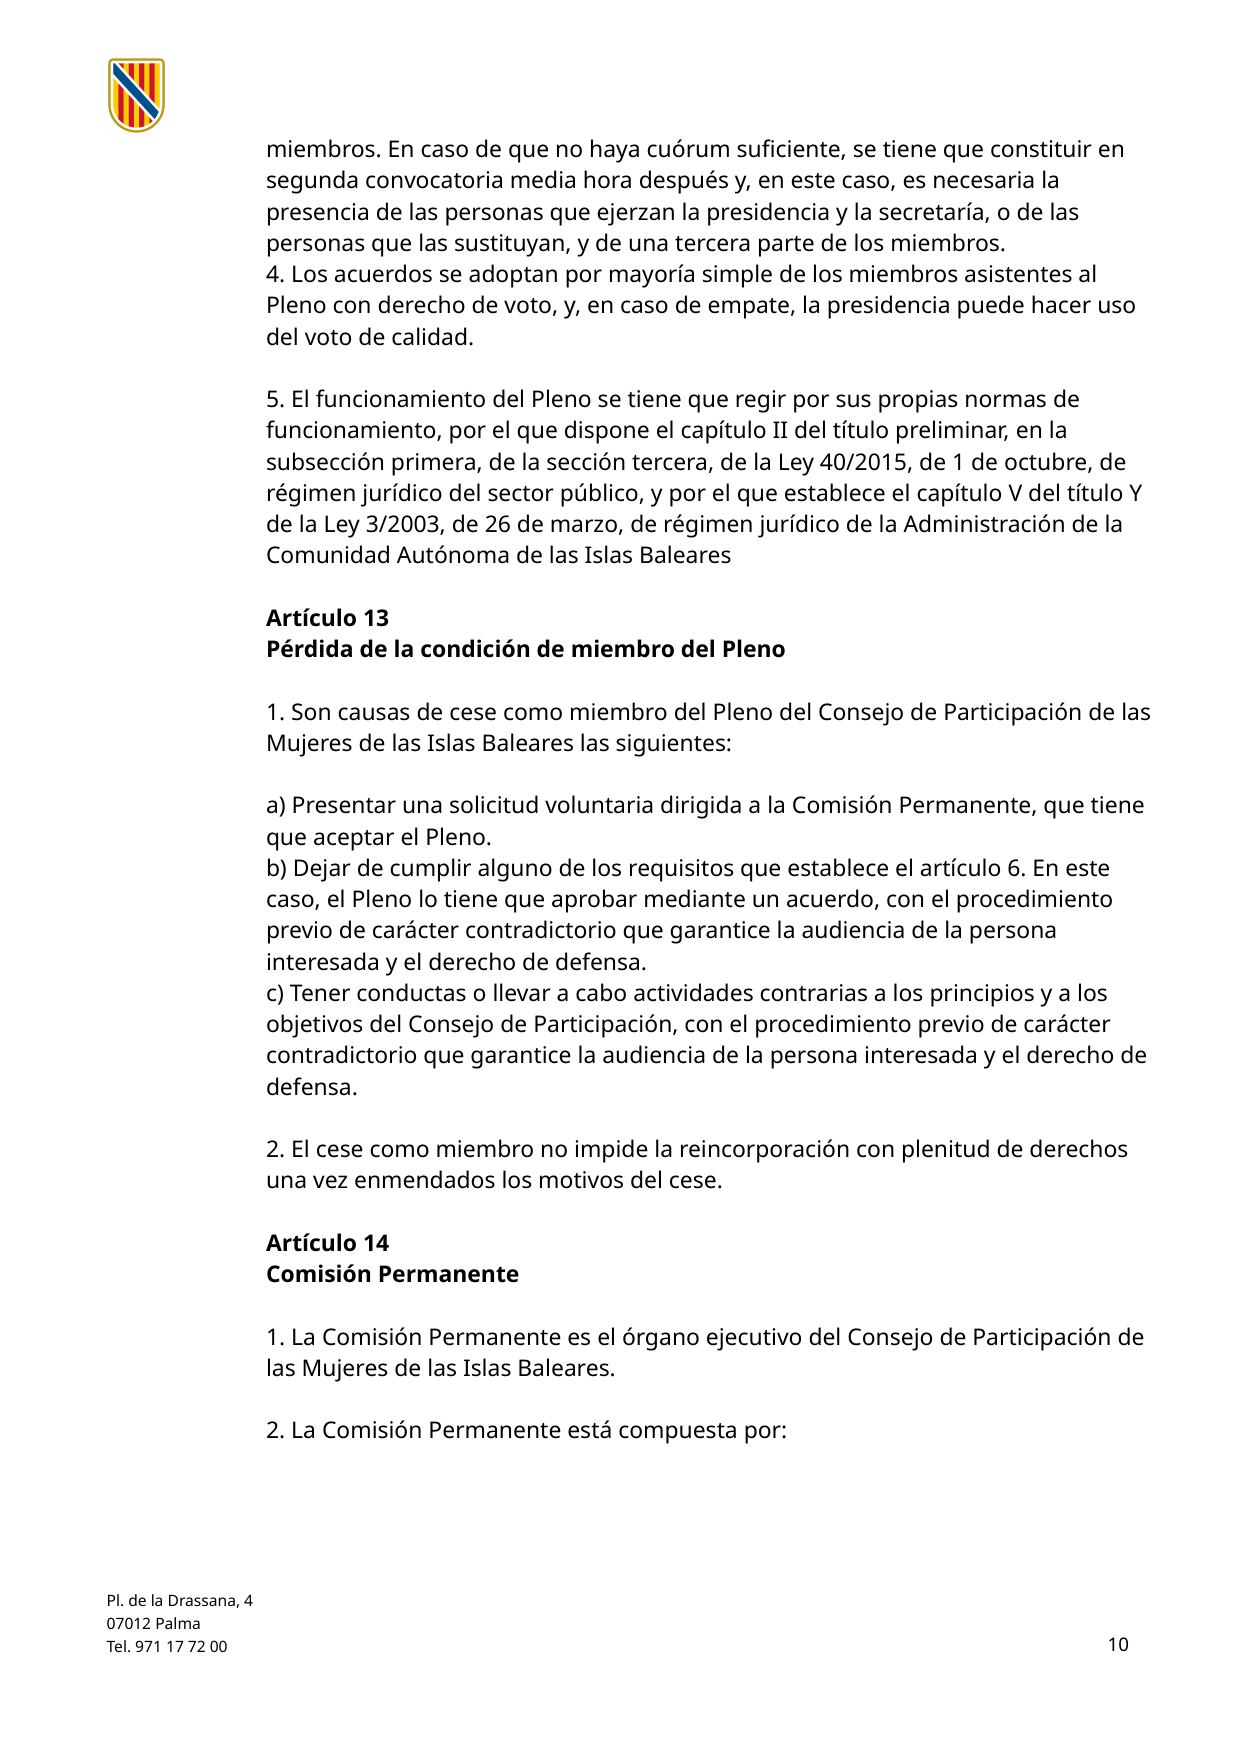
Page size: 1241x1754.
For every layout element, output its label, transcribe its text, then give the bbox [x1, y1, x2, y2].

text a) Presentar una solicitud voluntaria dirigida a la Comisión Permanente, que tiene que aceptar el Pleno. b) Dejar de cumplir alguno de los requisitos que establece el artículo 6. En este caso, el Pleno lo tiene que aprobar mediante un acuerdo, con el procedimiento previo de carácter contradictorio que garantice la audiencia de la persona interesada y el derecho de defensa. c) Tener conductas o llevar a cabo actividades contrarias a los principios y a los objetivos del Consejo de Participación, con el procedimiento previo de carácter contradictorio que garantice la audiencia de la persona interesada y el derecho de defensa. [266, 789, 1152, 1102]
text Comisión Permanente [266, 1258, 1152, 1289]
text Artículo 13 [266, 602, 1152, 633]
text 1. Son causas de cese como miembro del Pleno del Consejo de Participación de las Mujeres de las Islas Baleares las siguientes: [266, 695, 1152, 758]
text 2. El cese como miembro no impide la reincorporación con plenitud de derechos una vez enmendados los motivos del cese. [266, 1133, 1152, 1195]
picture [90, 30, 183, 161]
text miembros. En caso de que no haya cuórum suficiente, se tiene que constituir en segunda convocatoria media hora después y, en este caso, es necesaria la presencia de las personas que ejerzan la presidencia y la secretaría, o de las personas que las sustituyan, y de una tercera parte de los miembros. [266, 133, 1152, 258]
text 1. La Comisión Permanente es el órgano ejecutivo del Consejo de Participación de las Mujeres de las Islas Baleares. [266, 1320, 1152, 1383]
text 5. El funcionamiento del Pleno se tiene que regir por sus propias normas de funcionamiento, por el que dispone el capítulo II del título preliminar, en la subsección primera, de la sección tercera, de la Ley 40/2015, de 1 de octubre, de régimen jurídico del sector público, y por el que establece el capítulo V del título Y de la Ley 3/2003, de 26 de marzo, de régimen jurídico de la Administración de la Comunidad Autónoma de las Islas Baleares [266, 383, 1152, 570]
text 2. La Comisión Permanente está compuesta por: [266, 1414, 1152, 1445]
text 4. Los acuerdos se adoptan por mayoría simple de los miembros asistentes al Pleno con derecho de voto, y, en caso de empate, la presidencia puede hacer uso del voto de calidad. [266, 258, 1152, 352]
text Pérdida de la condición de miembro del Pleno [266, 633, 1152, 664]
text Artículo 14 [266, 1227, 1152, 1258]
